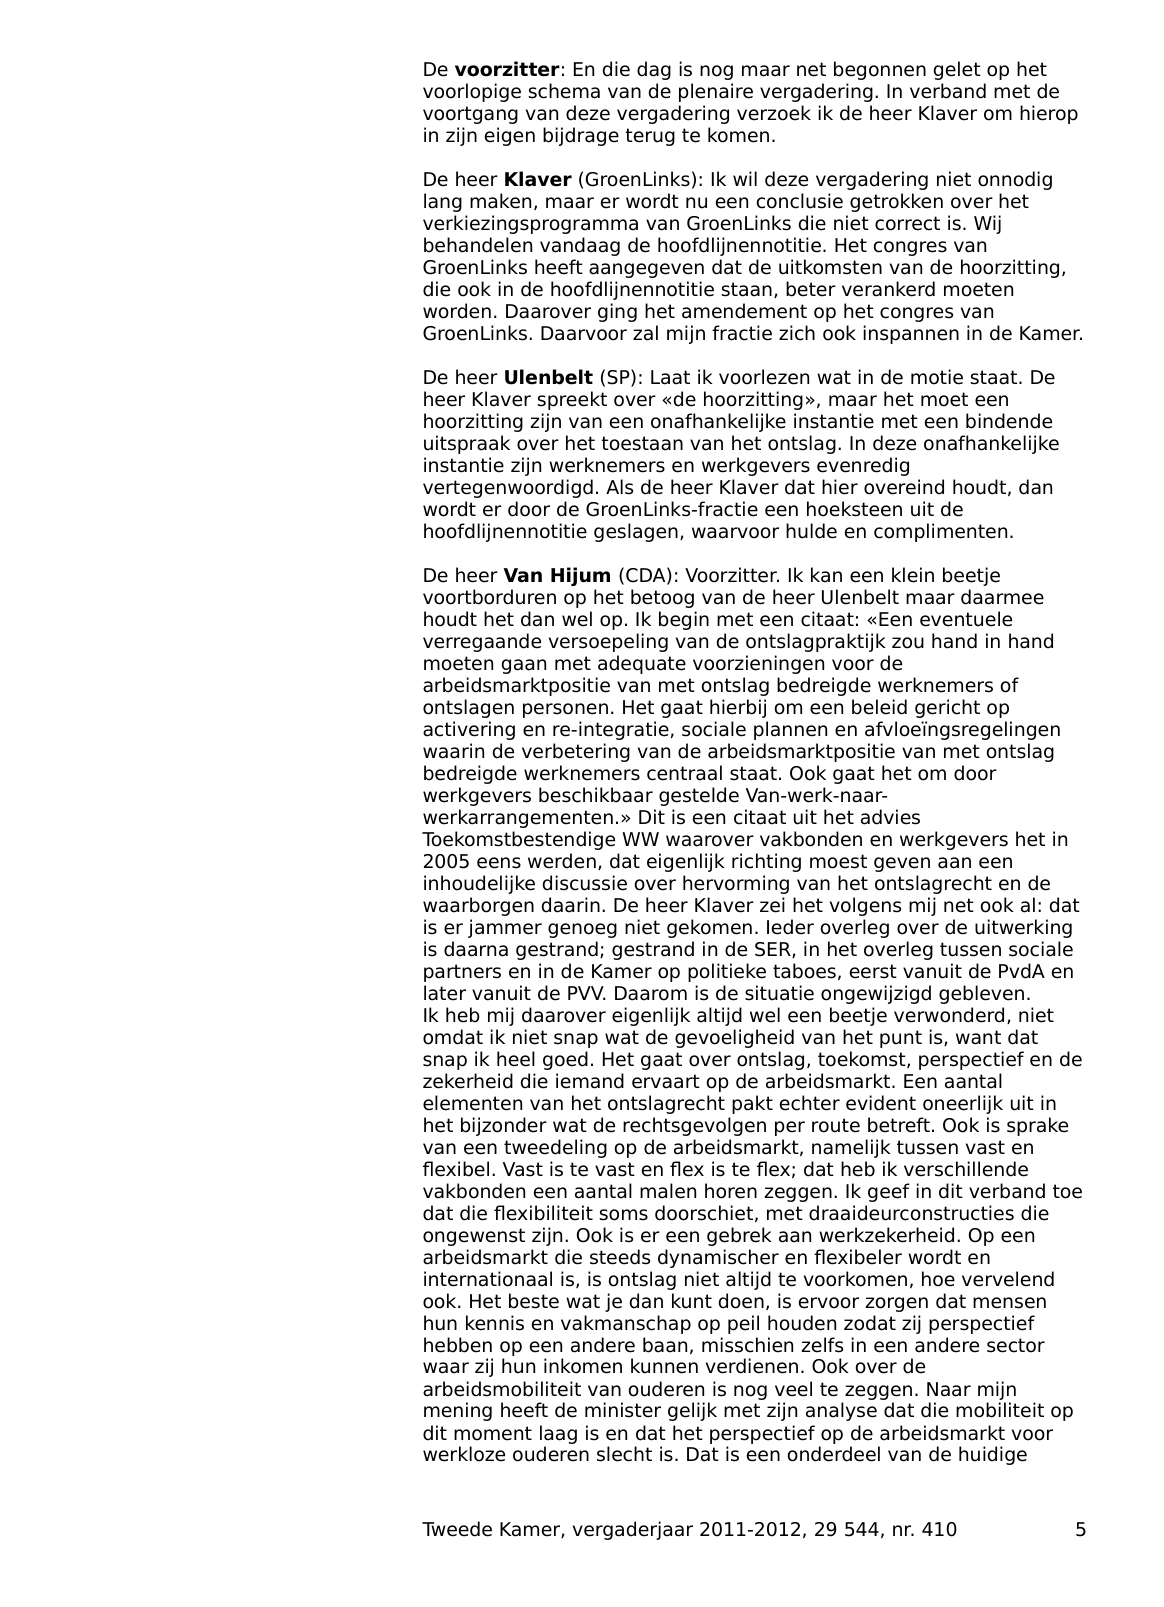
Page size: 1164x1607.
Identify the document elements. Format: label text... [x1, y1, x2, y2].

text De heer Van Hijum (CDA): Voorzitter. Ik kan een klein beetje voortborduren op het betoog van de heer Ulenbelt maar daarmee houdt het dan wel op. Ik begin met een citaat: «Een eventuele verregaande versoepeling van de ontslagpraktijk zou hand in hand moeten gaan met adequate voorzieningen voor de arbeidsmarktpositie van met ontslag bedreigde werknemers of ontslagen personen. Het gaat hierbij om een beleid gericht op activering en re-integratie, sociale plannen en afvloeïngsregelingen waarin de verbetering van de arbeidsmarktpositie van met ontslag bedreigde werknemers centraal staat. Ook gaat het om door werkgevers beschikbaar gestelde Van-werk-naar-werkarrangementen.» Dit is een citaat uit het advies Toekomstbestendige WW waarover vakbonden en werkgevers het in 2005 eens werden, dat eigenlijk richting moest geven aan een inhoudelijke discussie over hervorming van het ontslagrecht en de waarborgen daarin. De heer Klaver zei het volgens mij net ook al: dat is er jammer genoeg niet gekomen. Ieder overleg over de uitwerking is daarna gestrand; gestrand in de SER, in het overleg tussen sociale partners en in de Kamer op politieke taboes, eerst vanuit de PvdA en later vanuit de PVV. Daarom is de situatie ongewijzigd gebleven. [422, 565, 1087, 1005]
text De heer Klaver (GroenLinks): Ik wil deze vergadering niet onnodig lang maken, maar er wordt nu een conclusie getrokken over het verkiezingsprogramma van GroenLinks die niet correct is. Wij behandelen vandaag de hoofdlijnennotitie. Het congres van GroenLinks heeft aangegeven dat de uitkomsten van de hoorzitting, die ook in de hoofdlijnennotitie staan, beter verankerd moeten worden. Daarover ging het amendement op het congres van GroenLinks. Daarvoor zal mijn fractie zich ook inspannen in de Kamer. [422, 169, 1087, 345]
text De heer Ulenbelt (SP): Laat ik voorlezen wat in de motie staat. De heer Klaver spreekt over «de hoorzitting», maar het moet een hoorzitting zijn van een onafhankelijke instantie met een bindende uitspraak over het toestaan van het ontslag. In deze onafhankelijke instantie zijn werknemers en werkgevers evenredig vertegenwoordigd. Als de heer Klaver dat hier overeind houdt, dan wordt er door de GroenLinks-fractie een hoeksteen uit de hoofdlijnennotitie geslagen, waarvoor hulde en complimenten. [422, 367, 1087, 543]
text De voorzitter: En die dag is nog maar net begonnen gelet op het voorlopige schema van de plenaire vergadering. In verband met de voortgang van deze vergadering verzoek ik de heer Klaver om hierop in zijn eigen bijdrage terug te komen. [422, 59, 1087, 147]
text Ik heb mij daarover eigenlijk altijd wel een beetje verwonderd, niet omdat ik niet snap wat de gevoeligheid van het punt is, want dat snap ik heel goed. Het gaat over ontslag, toekomst, perspectief en de zekerheid die iemand ervaart op de arbeidsmarkt. Een aantal elementen van het ontslagrecht pakt echter evident oneerlijk uit in het bijzonder wat de rechtsgevolgen per route betreft. Ook is sprake van een tweedeling op de arbeidsmarkt, namelijk tussen vast en flexibel. Vast is te vast en flex is te flex; dat heb ik verschillende vakbonden een aantal malen horen zeggen. Ik geef in dit verband toe dat die flexibiliteit soms doorschiet, met draaideurconstructies die ongewenst zijn. Ook is er een gebrek aan werkzekerheid. Op een arbeidsmarkt die steeds dynamischer en flexibeler wordt en internationaal is, is ontslag niet altijd te voorkomen, hoe vervelend ook. Het beste wat je dan kunt doen, is ervoor zorgen dat mensen hun kennis en vakmanschap op peil houden zodat zij perspectief hebben op een andere baan, misschien zelfs in een andere sector waar zij hun inkomen kunnen verdienen. Ook over de arbeidsmobiliteit van ouderen is nog veel te zeggen. Naar mijn mening heeft de minister gelijk met zijn analyse dat die mobiliteit op dit moment laag is en dat het perspectief op de arbeidsmarkt voor werkloze ouderen slecht is. Dat is een onderdeel van de huidige [422, 1005, 1087, 1466]
